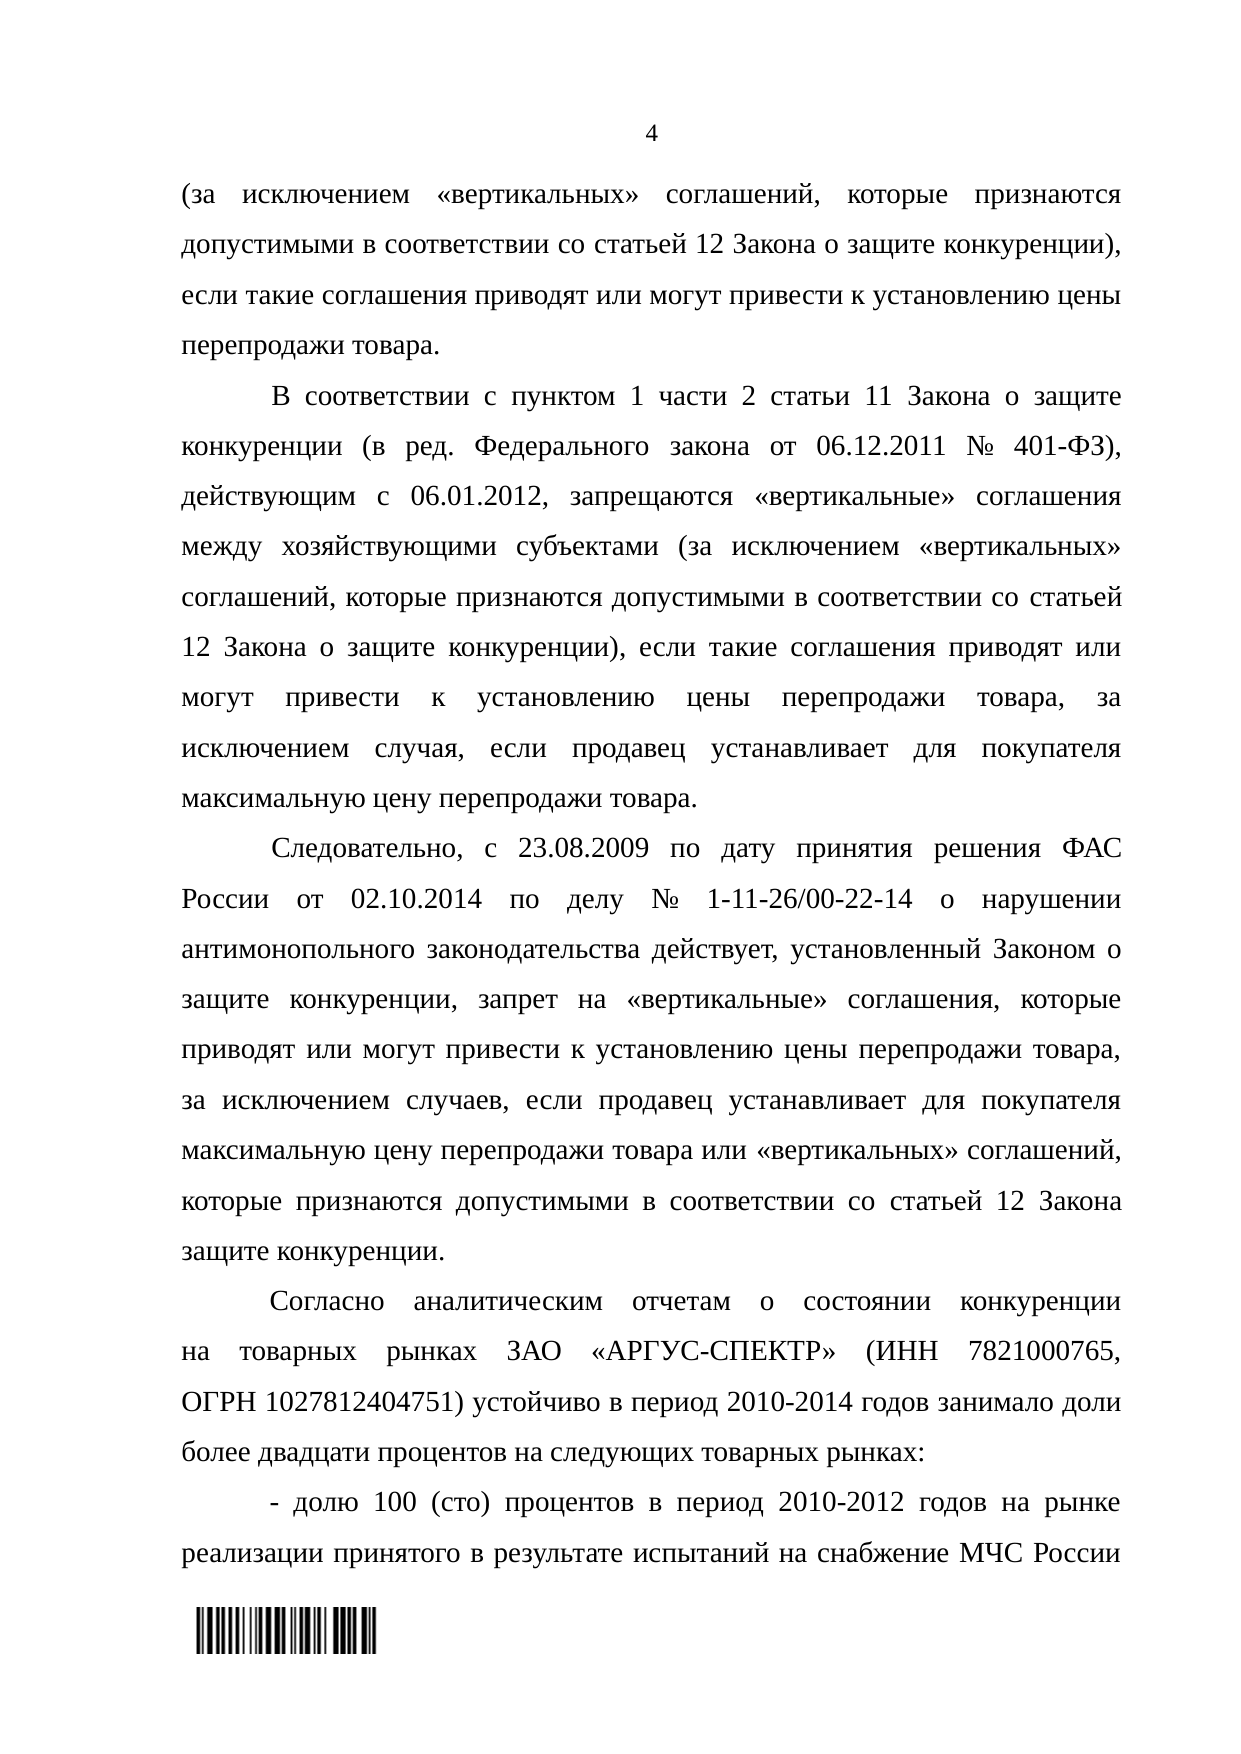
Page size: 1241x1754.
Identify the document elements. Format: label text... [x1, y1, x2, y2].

text Согласно аналитическим отчетам о состоянии конкуренции на товарных рынках ЗАО «АРГУС-СПЕКТР» (ИНН 7821000765, ОГРН 1027812404751) устойчиво в период 2010-2014 годов занимало доли более двадцати процентов на следующих товарных рынках: [181, 1283, 1122, 1468]
text В соответствии с пунктом 1 части 2 статьи 11 Закона о защите конкуренции (в ред. Федерального закона от 06.12.2011 № 401-ФЗ), действующим с 06.01.2012, запрещаются «вертикальные» соглашения между хозяйствующими субъектами (за исключением «вертикальных» соглашений, которые признаются допустимыми в соответствии со статьей 12 Закона о защите конкуренции), если такие соглашения приводят или могут привести к установлению цены перепродажи товара, за исключением случая, если продавец устанавливает для покупателя максимальную цену перепродажи товара. [181, 378, 1122, 814]
text Следовательно, с 23.08.2009 по дату принятия решения ФАС России от 02.10.2014 по делу № 1-11-26/00-22-14 о нарушении антимонопольного законодательства действует, установленный Законом о защите конкуренции, запрет на «вертикальные» соглашения, которые приводят или могут привести к установлению цены перепродажи товара, за исключением случаев, если продавец устанавливает для покупателя максимальную цену перепродажи товара или «вертикальных» соглашений, которые признаются допустимыми в соответствии со статьей 12 Закона защите конкуренции. [181, 830, 1122, 1266]
text - долю 100 (сто) процентов в период 2010-2012 годов на рынке реализации принятого в результате испытаний на снабжение МЧС России [181, 1484, 1122, 1568]
picture [181, 1607, 394, 1654]
text (за исключением «вертикальных» соглашений, которые признаются допустимыми в соответствии со статьей 12 Закона о защите конкуренции), если такие соглашения приводят или могут привести к установлению цены перепродажи товара. [181, 176, 1122, 361]
